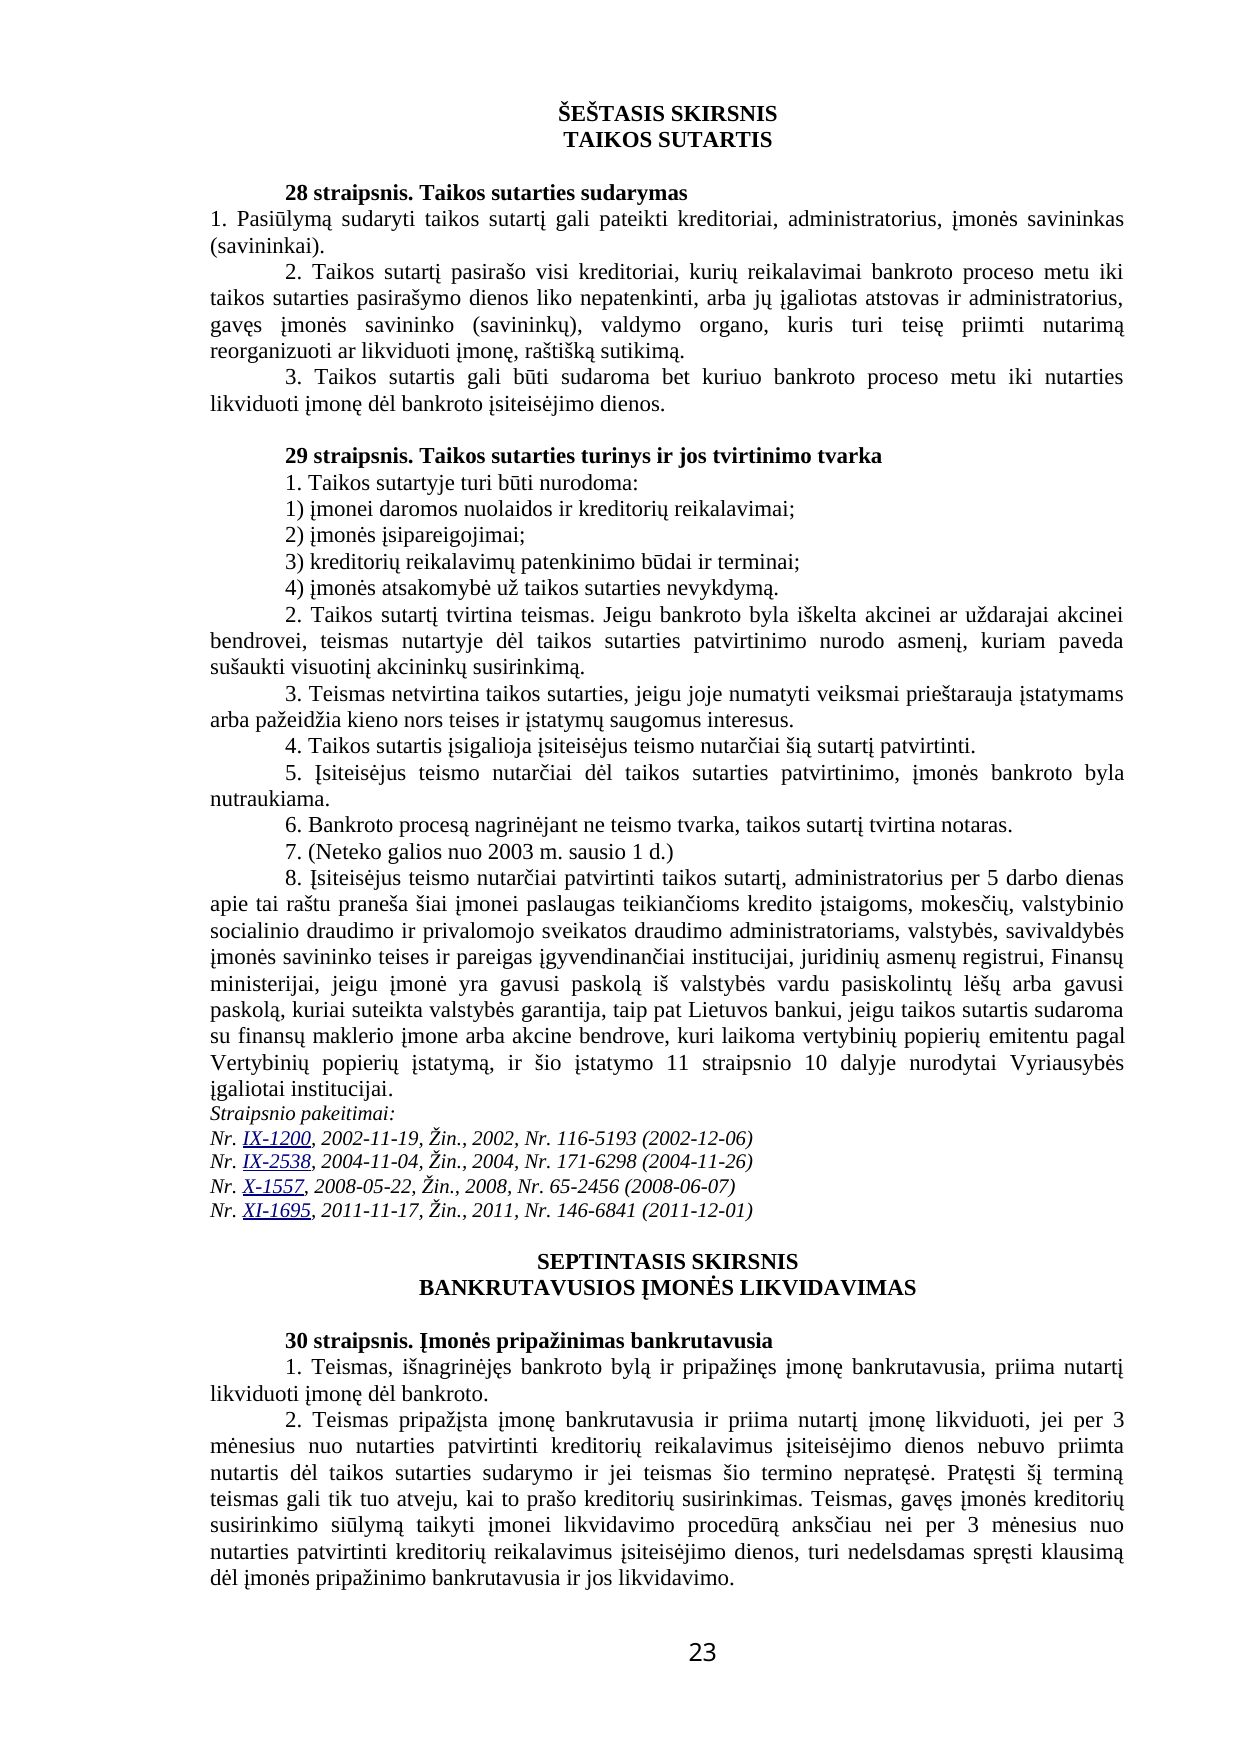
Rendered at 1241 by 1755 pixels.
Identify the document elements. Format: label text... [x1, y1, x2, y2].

text 8. Įsiteisėjus teismo nutarčiai patvirtinti taikos sutartį, administratorius per 5 darbo dienas apie tai raštu praneša šiai įmonei paslaugas teikiančioms kredito įstaigoms, mokesčių, valstybinio socialinio draudimo ir privalomojo sveikatos draudimo administratoriams, valstybės, savivaldybės įmonės savininko teises ir pareigas įgyvendinančiai institucijai, juridinių asmenų registrui, Finansų ministerijai, jeigu įmonė yra gavusi paskolą iš valstybės vardu pasiskolintų lėšų arba gavusi paskolą, kuriai suteikta valstybės garantija, taip pat Lietuvos bankui, jeigu taikos sutartis sudaroma su finansų maklerio įmone arba akcine bendrove, kuri laikoma vertybinių popierių emitentu pagal Vertybinių popierių įstatymą, ir šio įstatymo 11 straipsnio 10 dalyje nurodytai Vyriausybės įgaliotai institucijai. [210, 864, 1126, 1101]
subtitle 30 straipsnis. Įmonės pripažinimas bankrutavusia [210, 1327, 1126, 1353]
text 1. Teismas, išnagrinėjęs bankroto bylą ir pripažinęs įmonę bankrutavusia, priima nutartį likviduoti įmonę dėl bankroto. [210, 1353, 1126, 1406]
text 2. Taikos sutartį tvirtina teismas. Jeigu bankroto byla iškelta akcinei ar uždarajai akcinei bendrovei, teismas nutartyje dėl taikos sutarties patvirtinimo nurodo asmenį, kuriam paveda sušaukti visuotinį akcininkų susirinkimą. [210, 601, 1126, 680]
subtitle BANKRUTAVUSIOS ĮMONĖS LIKVIDAVIMAS [210, 1274, 1126, 1301]
subtitle ŠEŠTASIS SKIRSNIS [210, 100, 1126, 126]
text Nr. X-1557, 2008-05-22, Žin., 2008, Nr. 65-2456 (2008-06-07) [210, 1173, 1126, 1198]
text 5. Įsiteisėjus teismo nutarčiai dėl taikos sutarties patvirtinimo, įmonės bankroto byla nutraukiama. [210, 759, 1126, 811]
text Straipsnio pakeitimai: [210, 1101, 1126, 1125]
text 2) įmonės įsipareigojimai; [210, 522, 1126, 548]
text 7. (Neteko galios nuo 2003 m. sausio 1 d.) [210, 838, 1126, 864]
text Nr. IX-2538, 2004-11-04, Žin., 2004, Nr. 171-6298 (2004-11-26) [210, 1149, 1126, 1173]
text 3. Teismas netvirtina taikos sutarties, jeigu joje numatyti veiksmai prieštarauja įstatymams arba pažeidžia kieno nors teises ir įstatymų saugomus interesus. [210, 680, 1126, 732]
text Nr. IX-1200, 2002-11-19, Žin., 2002, Nr. 116-5193 (2002-12-06) [210, 1125, 1126, 1149]
text Nr. XI-1695, 2011-11-17, Žin., 2011, Nr. 146-6841 (2011-12-01) [210, 1198, 1126, 1222]
subtitle 29 straipsnis. Taikos sutarties turinys ir jos tvirtinimo tvarka [210, 442, 1126, 469]
subtitle 28 straipsnis. Taikos sutarties sudarymas [210, 179, 1126, 205]
subtitle TAIKOS SUTARTIS [210, 126, 1126, 153]
text 4. Taikos sutartis įsigalioja įsiteisėjus teismo nutarčiai šią sutartį patvirtinti. [210, 732, 1126, 759]
text 1. Taikos sutartyje turi būti nurodoma: [210, 469, 1126, 495]
text 2. Teismas pripažįsta įmonę bankrutavusia ir priima nutartį įmonę likviduoti, jei per 3 mėnesius nuo nutarties patvirtinti kreditorių reikalavimus įsiteisėjimo dienos nebuvo priimta nutartis dėl taikos sutarties sudarymo ir jei teismas šio termino nepratęsė. Pratęsti šį terminą teismas gali tik tuo atveju, kai to prašo kreditorių susirinkimas. Teismas, gavęs įmonės kreditorių susirinkimo siūlymą taikyti įmonei likvidavimo procedūrą anksčiau nei per 3 mėnesius nuo nutarties patvirtinti kreditorių reikalavimus įsiteisėjimo dienos, turi nedelsdamas spręsti klausimą dėl įmonės pripažinimo bankrutavusia ir jos likvidavimo. [210, 1406, 1126, 1591]
text 3) kreditorių reikalavimų patenkinimo būdai ir terminai; [210, 548, 1126, 574]
text 1) įmonei daromos nuolaidos ir kreditorių reikalavimai; [210, 495, 1126, 522]
text 3. Taikos sutartis gali būti sudaroma bet kuriuo bankroto proceso metu iki nutarties likviduoti įmonę dėl bankroto įsiteisėjimo dienos. [210, 363, 1126, 416]
text 1. Pasiūlymą sudaryti taikos sutartį gali pateikti kreditoriai, administratorius, įmonės savininkas (savininkai). [210, 205, 1126, 258]
text 2. Taikos sutartį pasirašo visi kreditoriai, kurių reikalavimai bankroto proceso metu iki taikos sutarties pasirašymo dienos liko nepatenkinti, arba jų įgaliotas atstovas ir administratorius, gavęs įmonės savininko (savininkų), valdymo organo, kuris turi teisę priimti nutarimą reorganizuoti ar likviduoti įmonę, raštišką sutikimą. [210, 258, 1126, 363]
text 6. Bankroto procesą nagrinėjant ne teismo tvarka, taikos sutartį tvirtina notaras. [210, 811, 1126, 838]
subtitle SEPTINTASIS SKIRSNIS [210, 1248, 1126, 1274]
text 4) įmonės atsakomybė už taikos sutarties nevykdymą. [210, 574, 1126, 601]
